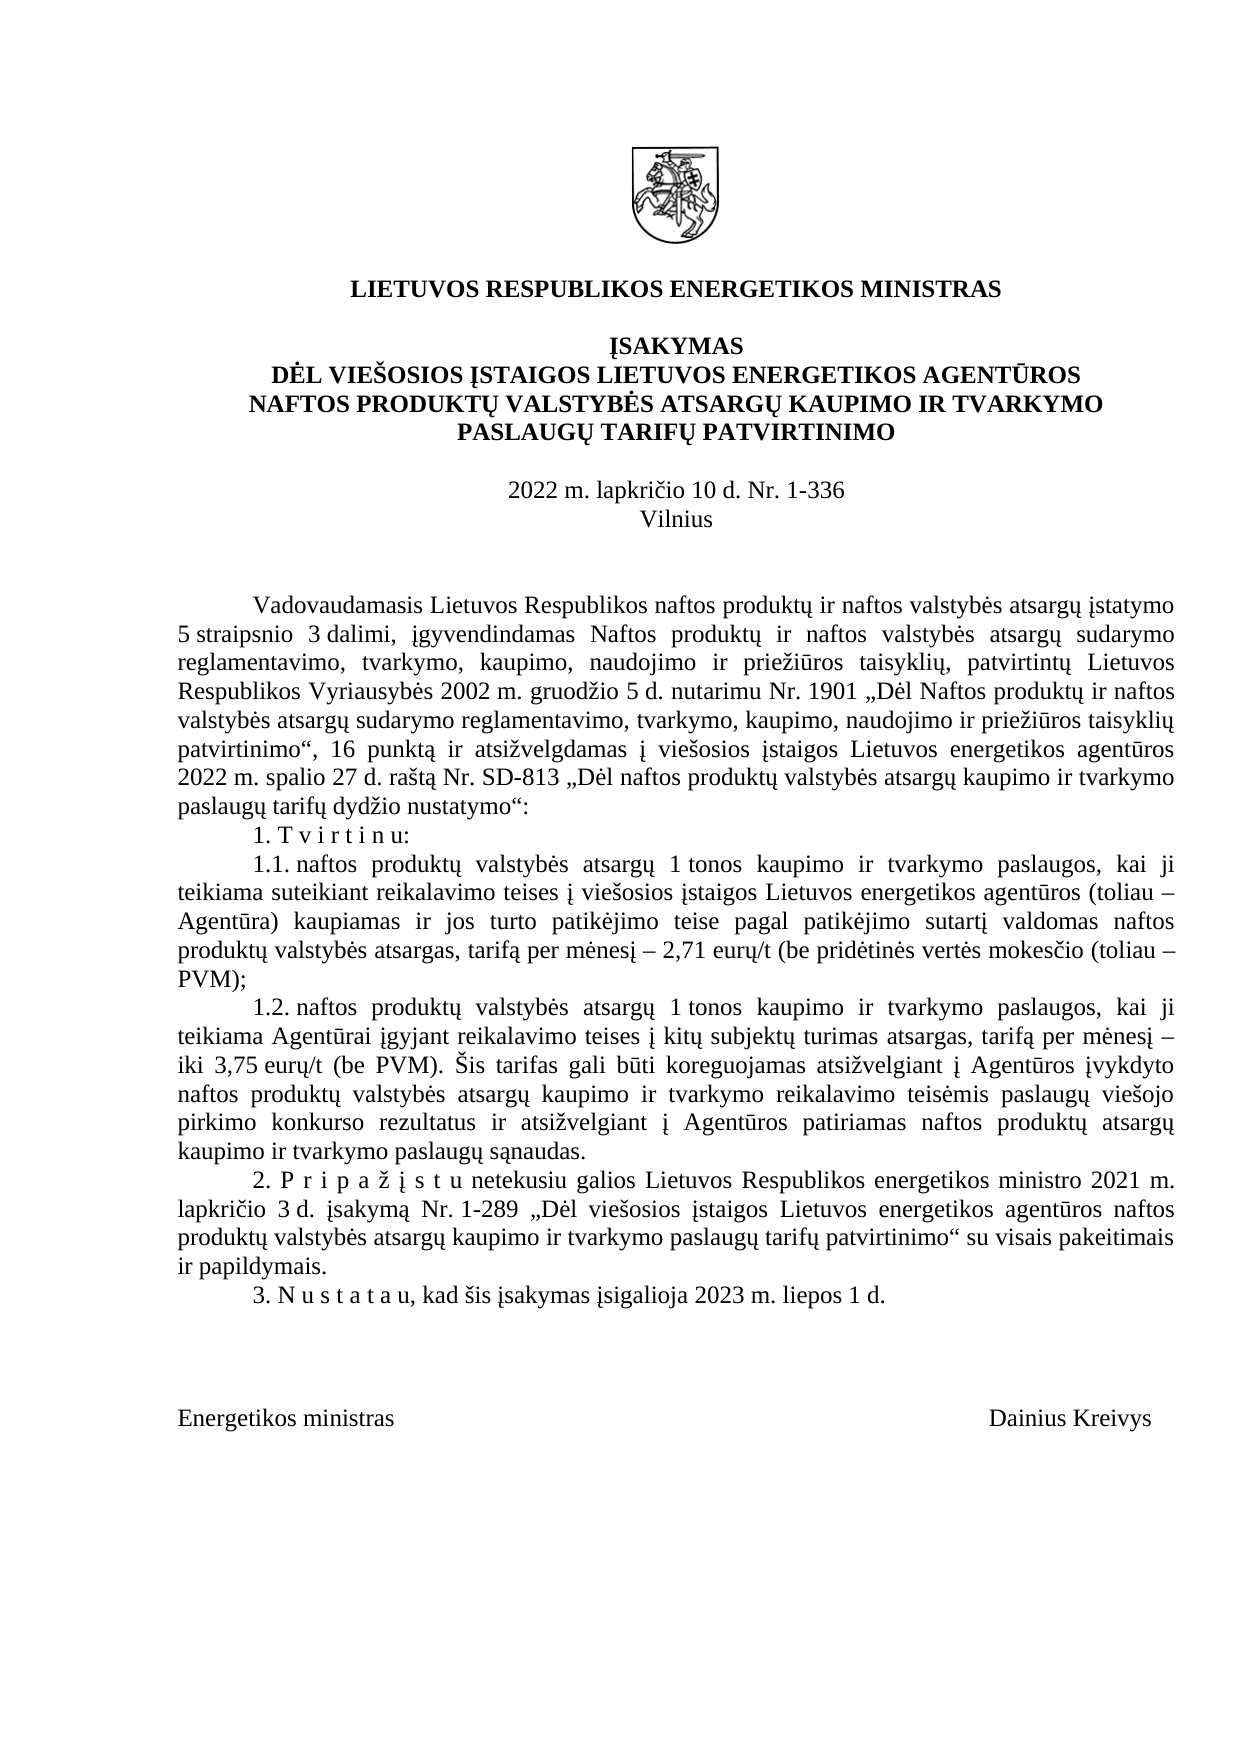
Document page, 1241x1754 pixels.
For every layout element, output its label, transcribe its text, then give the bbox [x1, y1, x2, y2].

text Energetikos ministras Dainius Kreivys [177, 1403, 1175, 1432]
text 2. P r i p a ž į s t u netekusiu galios Lietuvos Respublikos energetikos ministro 2021 m. lapkričio 3 d. įsakymą Nr. 1-289 „Dėl viešosios įstaigos Lietuvos energetikos agentūros naftos produktų valstybės atsargų kaupimo ir tvarkymo paslaugų tarifų patvirtinimo“ su visais pakeitimais ir papildymais. [177, 1165, 1175, 1280]
text 2022 m. lapkričio 10 d. Nr. 1-336 [177, 475, 1175, 504]
text Vadovaudamasis Lietuvos Respublikos naftos produktų ir naftos valstybės atsargų įstatymo 5 straipsnio 3 dalimi, įgyvendindamas Naftos produktų ir naftos valstybės atsargų sudarymo reglamentavimo, tvarkymo, kaupimo, naudojimo ir priežiūros taisyklių, patvirtintų Lietuvos Respublikos Vyriausybės 2002 m. gruodžio 5 d. nutarimu Nr. 1901 „Dėl Naftos produktų ir naftos valstybės atsargų sudarymo reglamentavimo, tvarkymo, kaupimo, naudojimo ir priežiūros taisyklių patvirtinimo“, 16 punktą ir atsižvelgdamas į viešosios įstaigos Lietuvos energetikos agentūros 2022 m. spalio 27 d. raštą Nr. SD-813 „Dėl naftos produktų valstybės atsargų kaupimo ir tvarkymo paslaugų tarifų dydžio nustatymo“: [177, 590, 1175, 820]
text Vilnius [177, 504, 1175, 532]
text DĖL viešosios įstaigos lietuvos energetikos agentūros [177, 360, 1175, 389]
text 1.1. naftos produktų valstybės atsargų 1 tonos kaupimo ir tvarkymo paslaugos, kai ji teikiama suteikiant reikalavimo teises į viešosios įstaigos Lietuvos energetikos agentūros (toliau – Agentūra) kaupiamas ir jos turto patikėjimo teise pagal patikėjimo sutartį valdomas naftos produktų valstybės atsargas, tarifą per mėnesį – 2,71 eurų/t (be pridėtinės vertės mokesčio (toliau – PVM); [177, 849, 1175, 992]
text 1. T v i r t i n u: [177, 820, 1175, 849]
text 3. N u s t a t a u, kad šis įsakymas įsigalioja 2023 m. liepos 1 d. [177, 1280, 1175, 1309]
text įsakymas [177, 331, 1175, 360]
text naftos produktų valstybės atsargų kaupimo ir tvarkymo paslaugŲ tarifų patvirtinimo [177, 389, 1175, 446]
text LIETUVOS RESPUBLIKOS ENERGETIKOS MINISTRAS [177, 274, 1175, 302]
text 1.2. naftos produktų valstybės atsargų 1 tonos kaupimo ir tvarkymo paslaugos, kai ji teikiama Agentūrai įgyjant reikalavimo teises į kitų subjektų turimas atsargas, tarifą per mėnesį – iki 3,75 eurų/t (be PVM). Šis tarifas gali būti koreguojamas atsižvelgiant į Agentūros įvykdyto naftos produktų valstybės atsargų kaupimo ir tvarkymo reikalavimo teisėmis paslaugų viešojo pirkimo konkurso rezultatus ir atsižvelgiant į Agentūros patiriamas naftos produktų atsargų kaupimo ir tvarkymo paslaugų sąnaudas. [177, 992, 1175, 1165]
